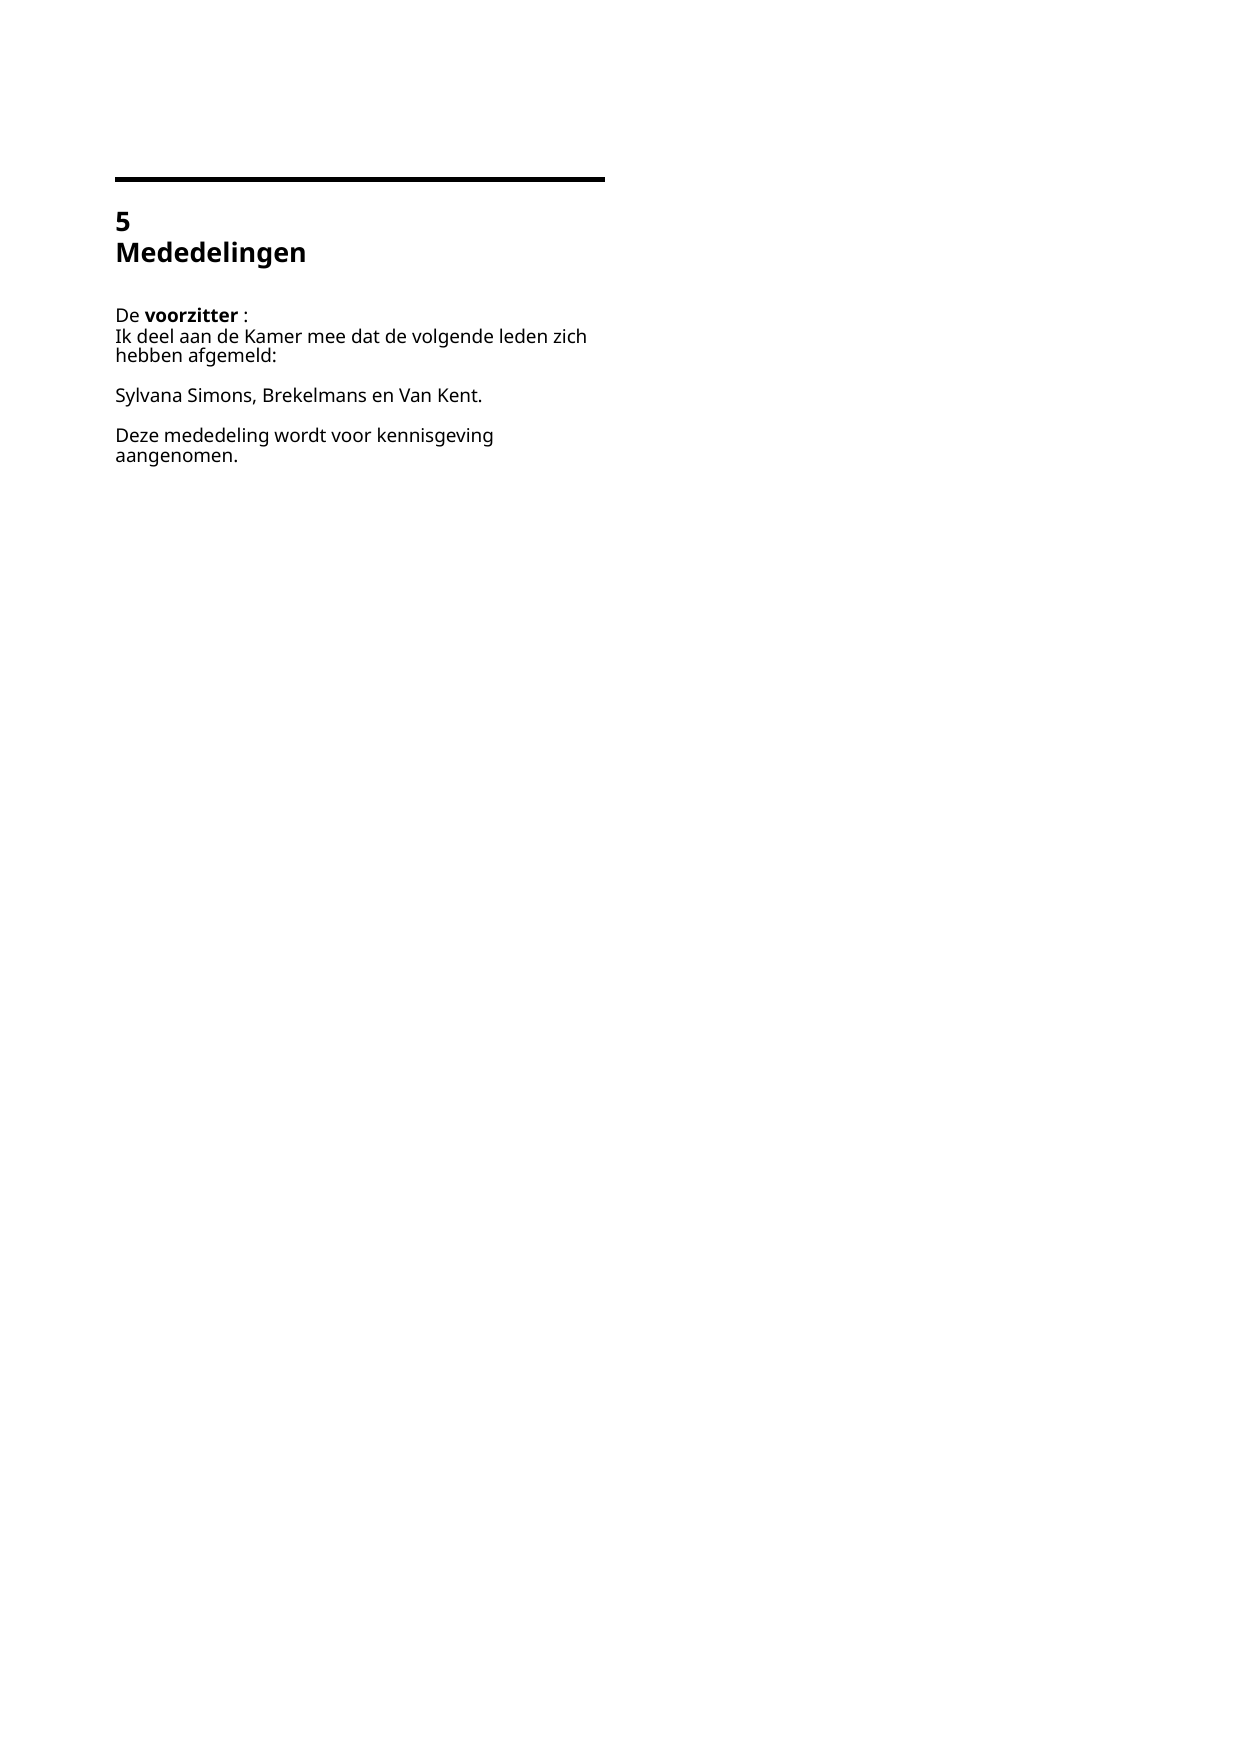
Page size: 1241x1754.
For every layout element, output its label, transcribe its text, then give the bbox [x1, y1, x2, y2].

text Mededelingen [115, 239, 605, 283]
text De voorzitter : [115, 302, 605, 328]
text Sylvana Simons, Brekelmans en Van Kent. [115, 387, 605, 407]
text Ik deel aan de Kamer mee dat de volgende leden zich hebben afgemeld: [115, 328, 605, 367]
text Deze mededeling wordt voor kennisgeving aangenomen. [115, 427, 605, 466]
text 5 [115, 203, 605, 239]
